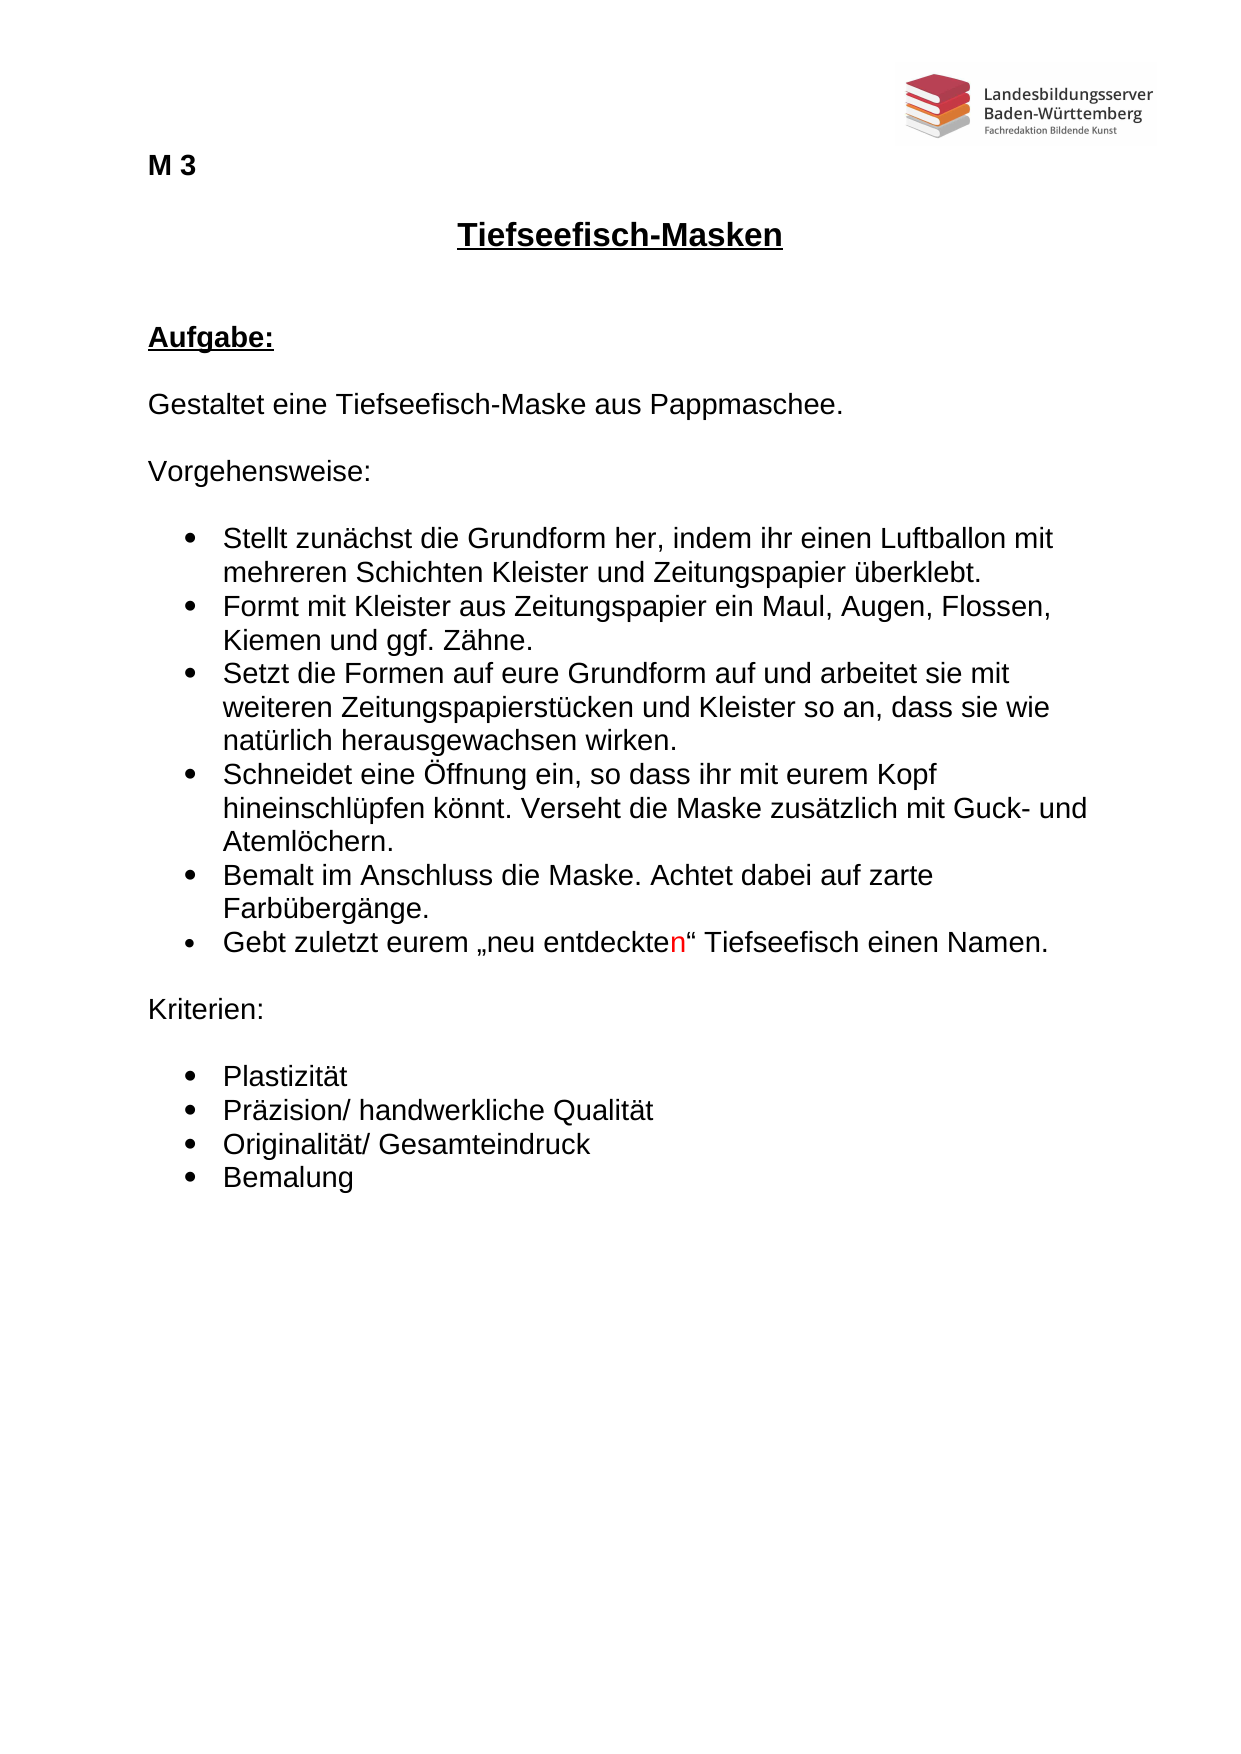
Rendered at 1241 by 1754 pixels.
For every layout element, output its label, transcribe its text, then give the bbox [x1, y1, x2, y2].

text M 3 [148, 148, 1093, 181]
list Bemalt im Anschluss die Maske. Achtet dabei auf zarte Farbübergänge. [185, 858, 1093, 925]
list Bemalung [185, 1160, 1093, 1194]
list Schneidet eine Öffnung ein, so dass ihr mit eurem Kopf hineinschlüpfen könnt. Verseht die Maske zusätzlich mit Guck- und Atemlöchern. [185, 757, 1093, 858]
text Kriterien: [148, 992, 1093, 1026]
list Formt mit Kleister aus Zeitungspapier ein Maul, Augen, Flossen, Kiemen und ggf. Zähne. [185, 589, 1093, 656]
text Gestaltet eine Tiefseefisch-Maske aus Pappmaschee. [148, 387, 1093, 421]
list Präzision/ handwerkliche Qualität [185, 1093, 1093, 1127]
list Gebt zuletzt eurem „neu entdeckten“ Tiefseefisch einen Namen. [185, 925, 1093, 958]
text Aufgabe: [148, 320, 1093, 354]
list Plastizität [185, 1059, 1093, 1093]
text Vorgehensweise: [148, 454, 1093, 488]
list Stellt zunächst die Grundform her, indem ihr einen Luftballon mit mehreren Schichten Kleister und Zeitungspapier überklebt. [185, 521, 1093, 589]
list Setzt die Formen auf eure Grundform auf und arbeitet sie mit weiteren Zeitungspapierstücken und Kleister so an, dass sie wie natürlich herausgewachsen wirken. [185, 656, 1093, 757]
list Originalität/ Gesamteindruck [185, 1127, 1093, 1160]
text Tiefseefisch-Masken [148, 215, 1093, 253]
